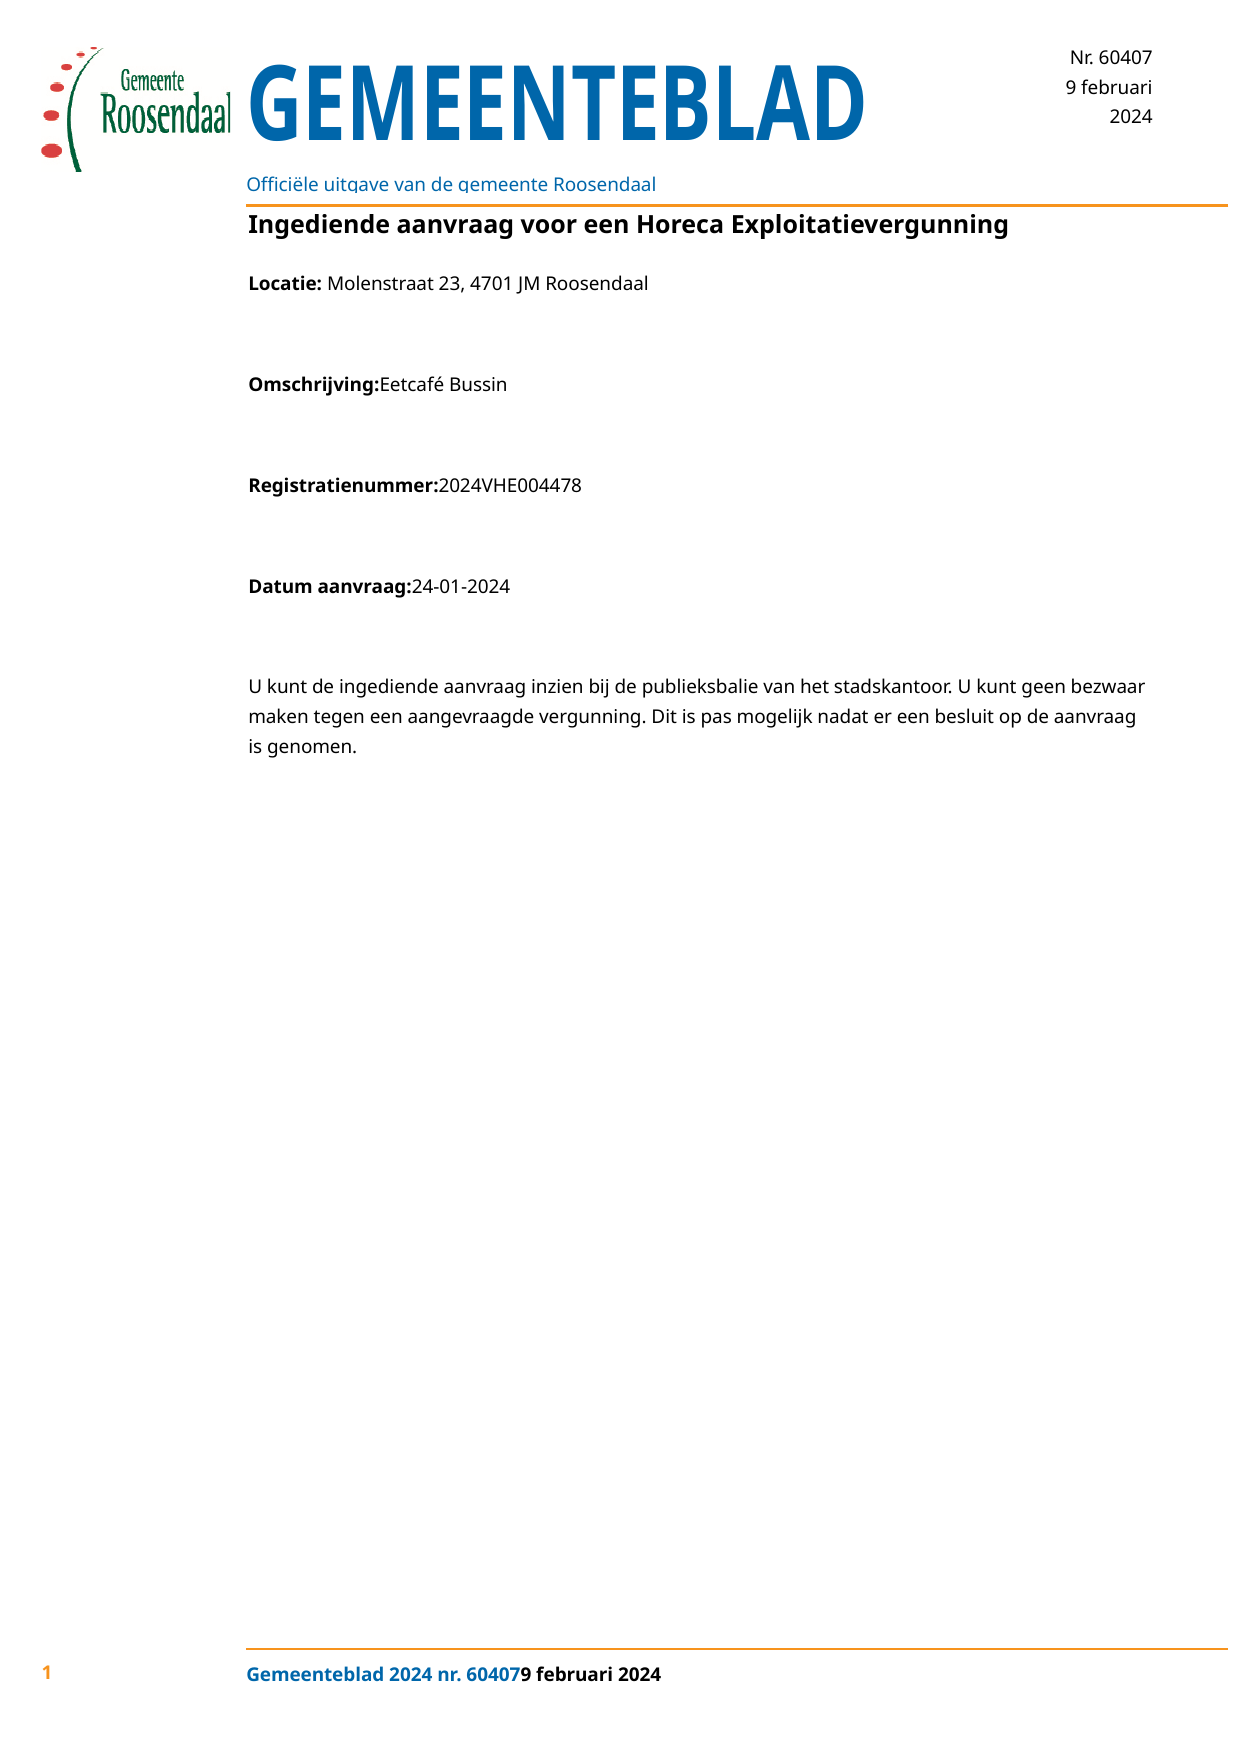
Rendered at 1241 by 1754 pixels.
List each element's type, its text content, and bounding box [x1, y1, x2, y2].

text Registratienummer:2024VHE004478 [248, 472, 1152, 498]
text Datum aanvraag:24-01-2024 [248, 573, 1152, 598]
text U kunt de ingediende aanvraag inzien bij de publieksbalie van het stadskantoor. U kunt geen bezwaar maken tegen een aangevraagde vergunning. Dit is pas mogelijk nadat er een besluit op de aanvraag is genomen. [248, 674, 1152, 758]
text Omschrijving:Eetcafé Bussin [248, 371, 1152, 397]
picture [41, 47, 231, 172]
text Ingediende aanvraag voor een Horeca Exploitatievergunning [248, 207, 1152, 241]
text Locatie: Molenstraat 23, 4701 JM Roosendaal [248, 270, 1152, 296]
